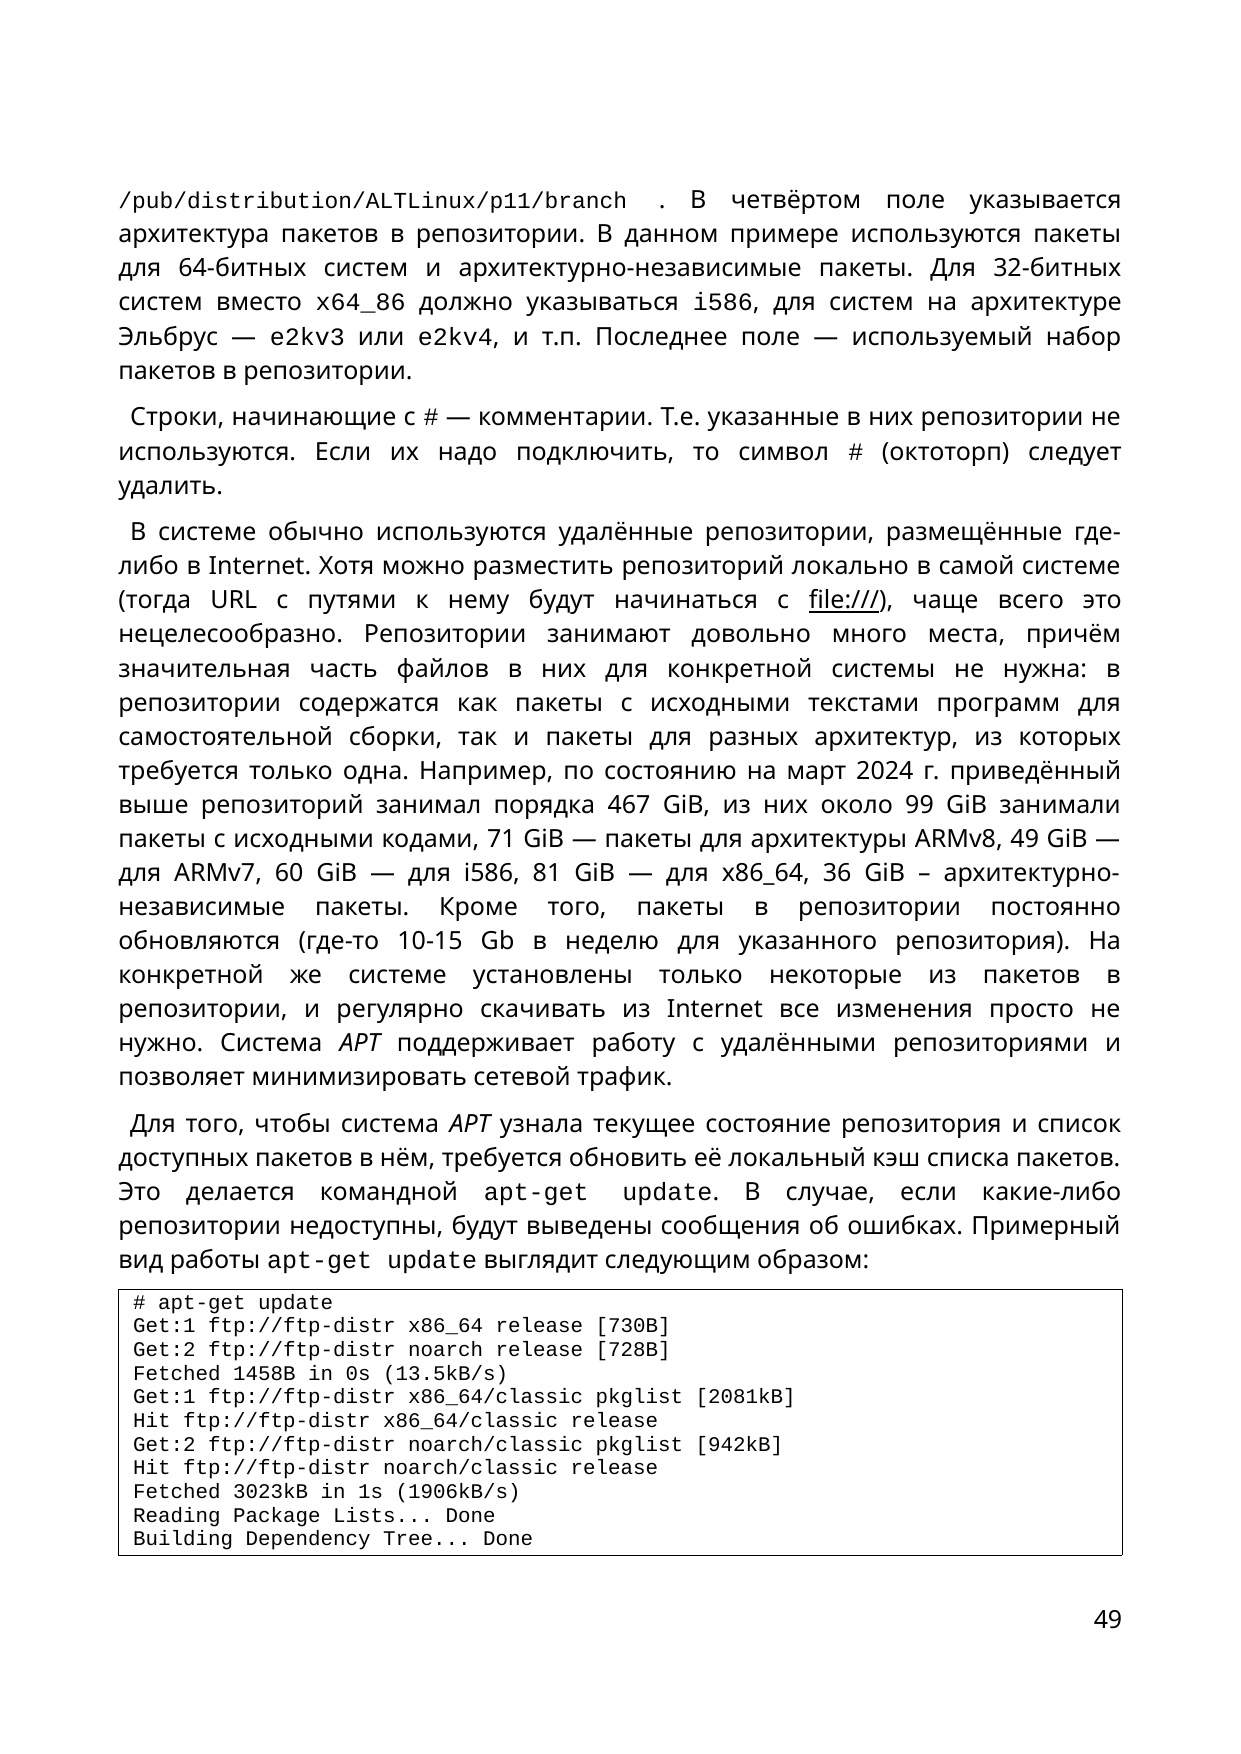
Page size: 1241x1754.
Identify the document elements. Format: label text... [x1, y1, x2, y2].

text Get:1 ftp://ftp-distr x86_64/classic pkglist [2081kB] [119, 1383, 1122, 1407]
text Fetched 1458B in 0s (13.5kB/s) [119, 1360, 1122, 1383]
text Hit ftp://ftp-distr x86_64/classic release [119, 1407, 1122, 1431]
text Reading Package Lists... Done [119, 1502, 1122, 1525]
text Get:2 ftp://ftp-distr noarch/classic pkglist [942kB] [119, 1431, 1122, 1454]
text Get:1 ftp://ftp-distr x86_64 release [730B] [119, 1312, 1122, 1336]
text /pub/distribution/ALTLinux/p11/branch . В четвёртом поле указывается архитектура пакетов в репозитории. В данном примере используются пакеты для 64-битных систем и архитектурно-независимые пакеты. Для 32-битных систем вместо x64_86 должно указываться i586, для систем на архитектуре Эльбрус — e2kv3 или e2kv4, и т.п. Последнее поле — используемый набор пакетов в репозитории. [118, 182, 1122, 386]
text Fetched 3023kB in 1s (1906kB/s) [119, 1478, 1122, 1502]
text Building Dependency Tree... Done [119, 1525, 1122, 1555]
text # apt-get update [119, 1290, 1122, 1312]
text В системе обычно используются удалённые репозитории, размещённые где-либо в Internet. Хотя можно разместить репозиторий локально в самой системе (тогда URL с путями к нему будут начинаться с file:///), чаще всего это нецелесообразно. Репозитории занимают довольно много места, причём значительная часть файлов в них для конкретной системы не нужна: в репозитории содержатся как пакеты с исходными текстами программ для самостоятельной сборки, так и пакеты для разных архитектур, из которых требуется только одна. Например, по состоянию на март 2024 г. приведённый выше репозиторий занимал порядка 467 GiB, из них около 99 GiB занимали пакеты с исходными кодами, 71 GiB — пакеты для архитектуры ARMv8, 49 GiB — для ARMv7, 60 GiB — для i586, 81 GiB — для x86_64, 36 GiB – архитектурно-независимые пакеты. Кроме того, пакеты в репозитории постоянно обновляются (где-то 10-15 Gb в неделю для указанного репозитория). На конкретной же системе установлены только некоторые из пакетов в репозитории, и регулярно скачивать из Internet все изменения просто не нужно. Система APT поддерживает работу с удалёнными репозиториями и позволяет минимизировать сетевой трафик. [118, 514, 1122, 1093]
text Для того, чтобы система APT узнала текущее состояние репозитория и список доступных пакетов в нём, требуется обновить её локальный кэш списка пакетов. Это делается командной apt-get update. В случае, если какие-либо репозитории недоступны, будут выведены сообщения об ошибках. Примерный вид работы apt-get update выглядит следующим образом: [118, 1106, 1122, 1276]
text Hit ftp://ftp-distr noarch/classic release [119, 1454, 1122, 1478]
text Строки, начинающие с # — комментарии. Т.е. указанные в них репозитории не используются. Если их надо подключить, то символ # (октоторп) следует удалить. [118, 399, 1122, 501]
text Get:2 ftp://ftp-distr noarch release [728B] [119, 1336, 1122, 1360]
